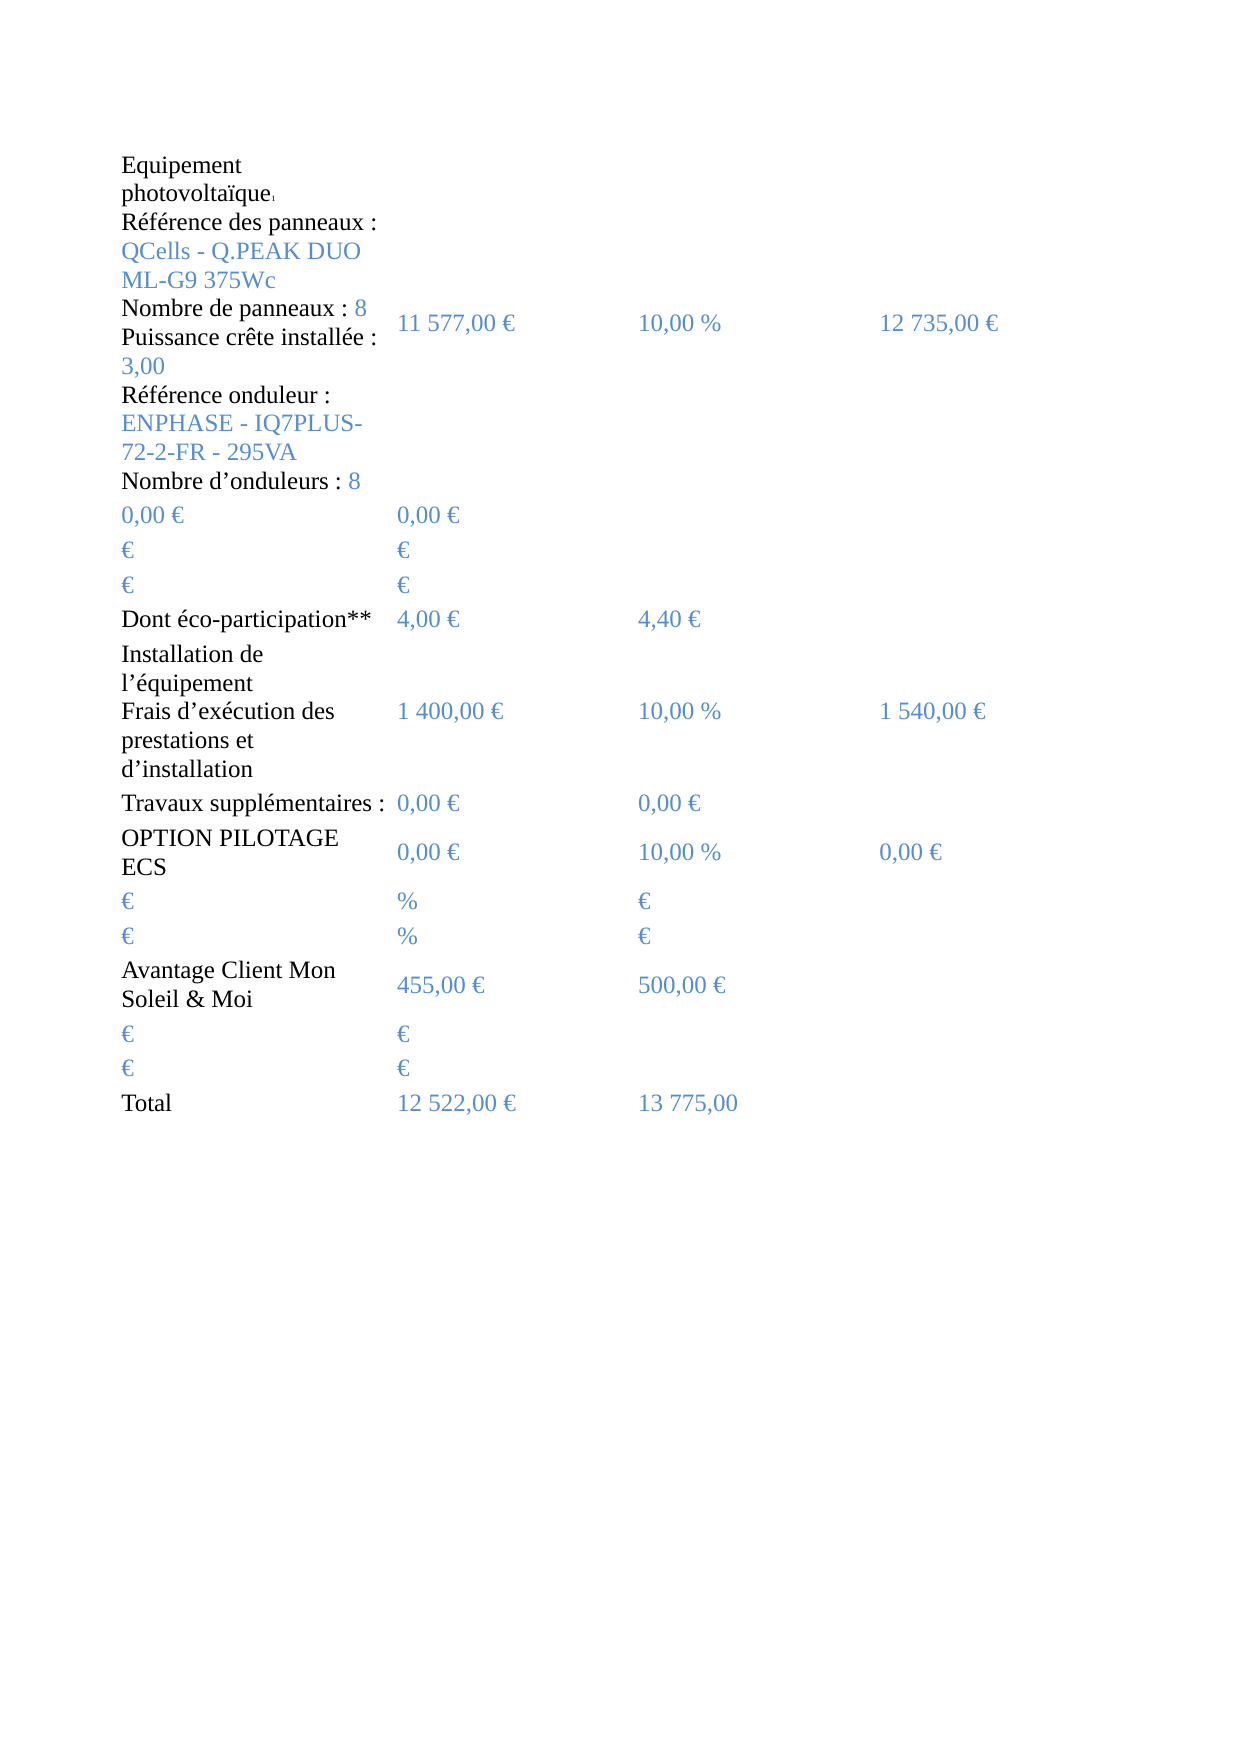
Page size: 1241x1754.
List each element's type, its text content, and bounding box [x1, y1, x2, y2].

table_cell € [394, 1016, 635, 1051]
table_cell 0,00 € [394, 786, 635, 820]
table_cell 455,00 € [394, 953, 635, 1016]
table_cell € [394, 532, 635, 567]
table_cell Installation de l’équipement Frais d’exécution des prestations et d’installation [118, 636, 394, 786]
table_cell Dont éco-participation** [118, 601, 394, 636]
table_cell € [635, 918, 876, 953]
table_header 12 735,00 € [876, 147, 1122, 498]
table_cell [876, 786, 1122, 820]
table_cell 1 540,00 € [876, 636, 1122, 786]
table_cell [876, 884, 1122, 918]
table_cell [876, 1085, 1122, 1120]
table_cell [876, 601, 1122, 636]
table_cell 4,40 € [635, 601, 876, 636]
table_cell € [118, 884, 394, 918]
table_cell [876, 953, 1122, 1016]
table_cell [635, 498, 1122, 532]
table_cell € [118, 1051, 394, 1085]
table_header 10,00 % [635, 147, 876, 498]
table_cell 4,00 € [394, 601, 635, 636]
table_cell € [394, 1051, 635, 1085]
table_cell Avantage Client Mon Soleil & Moi [118, 953, 394, 1016]
table_cell 10,00 % [635, 820, 876, 883]
table_cell € [118, 532, 394, 567]
table_cell € [635, 884, 876, 918]
table_cell OPTION PILOTAGE ECS [118, 820, 394, 883]
table_header 11 577,00 € [394, 147, 635, 498]
table_cell % [394, 884, 635, 918]
table_cell 10,00 % [635, 636, 876, 786]
table_cell 13 775,00 [635, 1085, 876, 1120]
table_cell 0,00 € [876, 820, 1122, 883]
table_cell 0,00 € [635, 786, 876, 820]
table_cell [876, 918, 1122, 953]
table_header Equipement photovoltaïque1 Référence des panneaux : QCells - Q.PEAK DUO ML-G9 375Wc Nombre de panneaux : 8 Puissance crête installée : 3,00 Référence onduleur : ENPHASE - IQ7PLUS-72-2-FR - 295VA Nombre d’onduleurs : 8 [118, 147, 394, 498]
table_cell 12 522,00 € [394, 1085, 635, 1120]
table_cell 0,00 € [118, 498, 394, 532]
table_cell 0,00 € [394, 820, 635, 883]
table_cell 500,00 € [635, 953, 876, 1016]
table_cell [635, 1051, 1122, 1085]
table_cell [635, 532, 1122, 567]
table_cell % [394, 918, 635, 953]
table_cell € [118, 567, 394, 601]
table_cell Travaux supplémentaires : [118, 786, 394, 820]
table_cell € [394, 567, 635, 601]
table_cell 1 400,00 € [394, 636, 635, 786]
table_cell € [118, 918, 394, 953]
table_cell € [118, 1016, 394, 1051]
table_cell [635, 567, 1122, 601]
table_cell Total [118, 1085, 394, 1120]
table_cell [635, 1016, 1122, 1051]
table_cell 0,00 € [394, 498, 635, 532]
